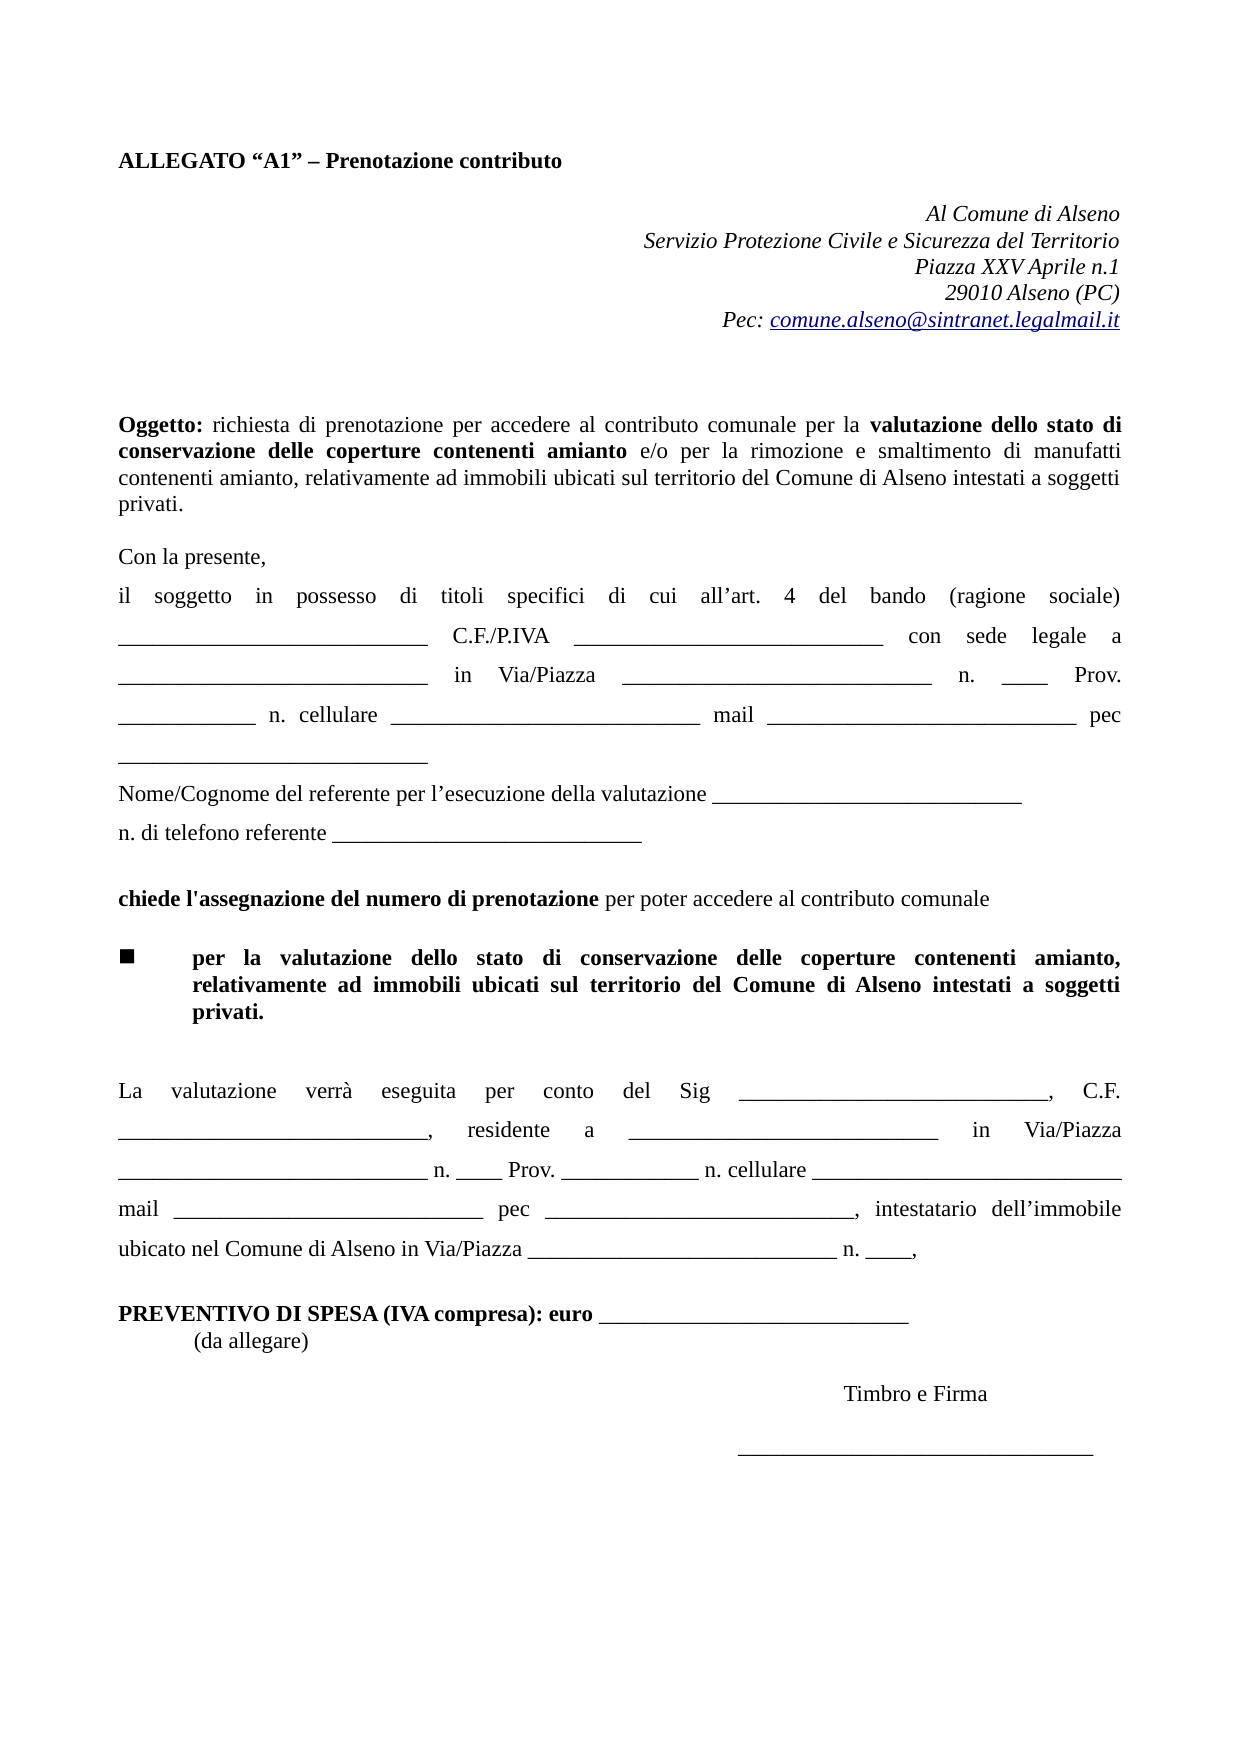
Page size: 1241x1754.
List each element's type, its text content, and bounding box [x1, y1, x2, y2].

text Oggetto: richiesta di prenotazione per accedere al contributo comunale per la valutazione dello stato di conservazione delle coperture contenenti amianto e/o per la rimozione e smaltimento di manufatti contenenti amianto, relativamente ad immobili ubicati sul territorio del Comune di Alseno intestati a soggetti privati. [118, 411, 1122, 517]
text n. di telefono referente ___________________________ [118, 819, 1122, 846]
text (da allegare) [118, 1327, 384, 1353]
text Piazza XXV Aprile n.1 [118, 253, 1122, 279]
text Pec: comune.alseno@sintranet.legalmail.it [118, 306, 1122, 332]
text Servizio Protezione Civile e Sicurezza del Territorio [118, 227, 1122, 253]
text ■ per la valutazione dello stato di conservazione delle coperture contenenti amianto, relativamente ad immobili ubicati sul territorio del Comune di Alseno intestati a soggetti privati. [118, 938, 1122, 1024]
text 29010 Alseno (PC) [118, 279, 1122, 306]
text _______________________________ [709, 1432, 1122, 1459]
text Con la presente, [118, 543, 1122, 569]
text PREVENTIVO DI SPESA (IVA compresa): euro ___________________________ [118, 1301, 1122, 1327]
text Al Comune di Alseno [118, 200, 1122, 227]
text La valutazione verrà eseguita per conto del Sig ___________________________, C.F. ___________________________, residente a ___________________________ in Via/Piazza ___________________________ n. ____ Prov. ____________ n. cellulare ___________________________ mail ___________________________ pec ___________________________, intestatario dell’immobile ubicato nel Comune di Alseno in Via/Piazza ___________________________ n. ____, [118, 1077, 1122, 1261]
text il soggetto in possesso di titoli specifici di cui all’art. 4 del bando (ragione sociale) ___________________________ C.F./P.IVA ___________________________ con sede legale a ___________________________ in Via/Piazza ___________________________ n. ____ Prov. ____________ n. cellulare ___________________________ mail ___________________________ pec ___________________________ [118, 582, 1122, 767]
text ALLEGATO “A1” – Prenotazione contributo [118, 148, 1122, 174]
text Nome/Cognome del referente per l’esecuzione della valutazione ___________________________ [118, 780, 1122, 806]
text chiede l'assegnazione del numero di prenotazione per poter accedere al contributo comunale [118, 885, 1122, 911]
text Timbro e Firma [709, 1379, 1122, 1406]
